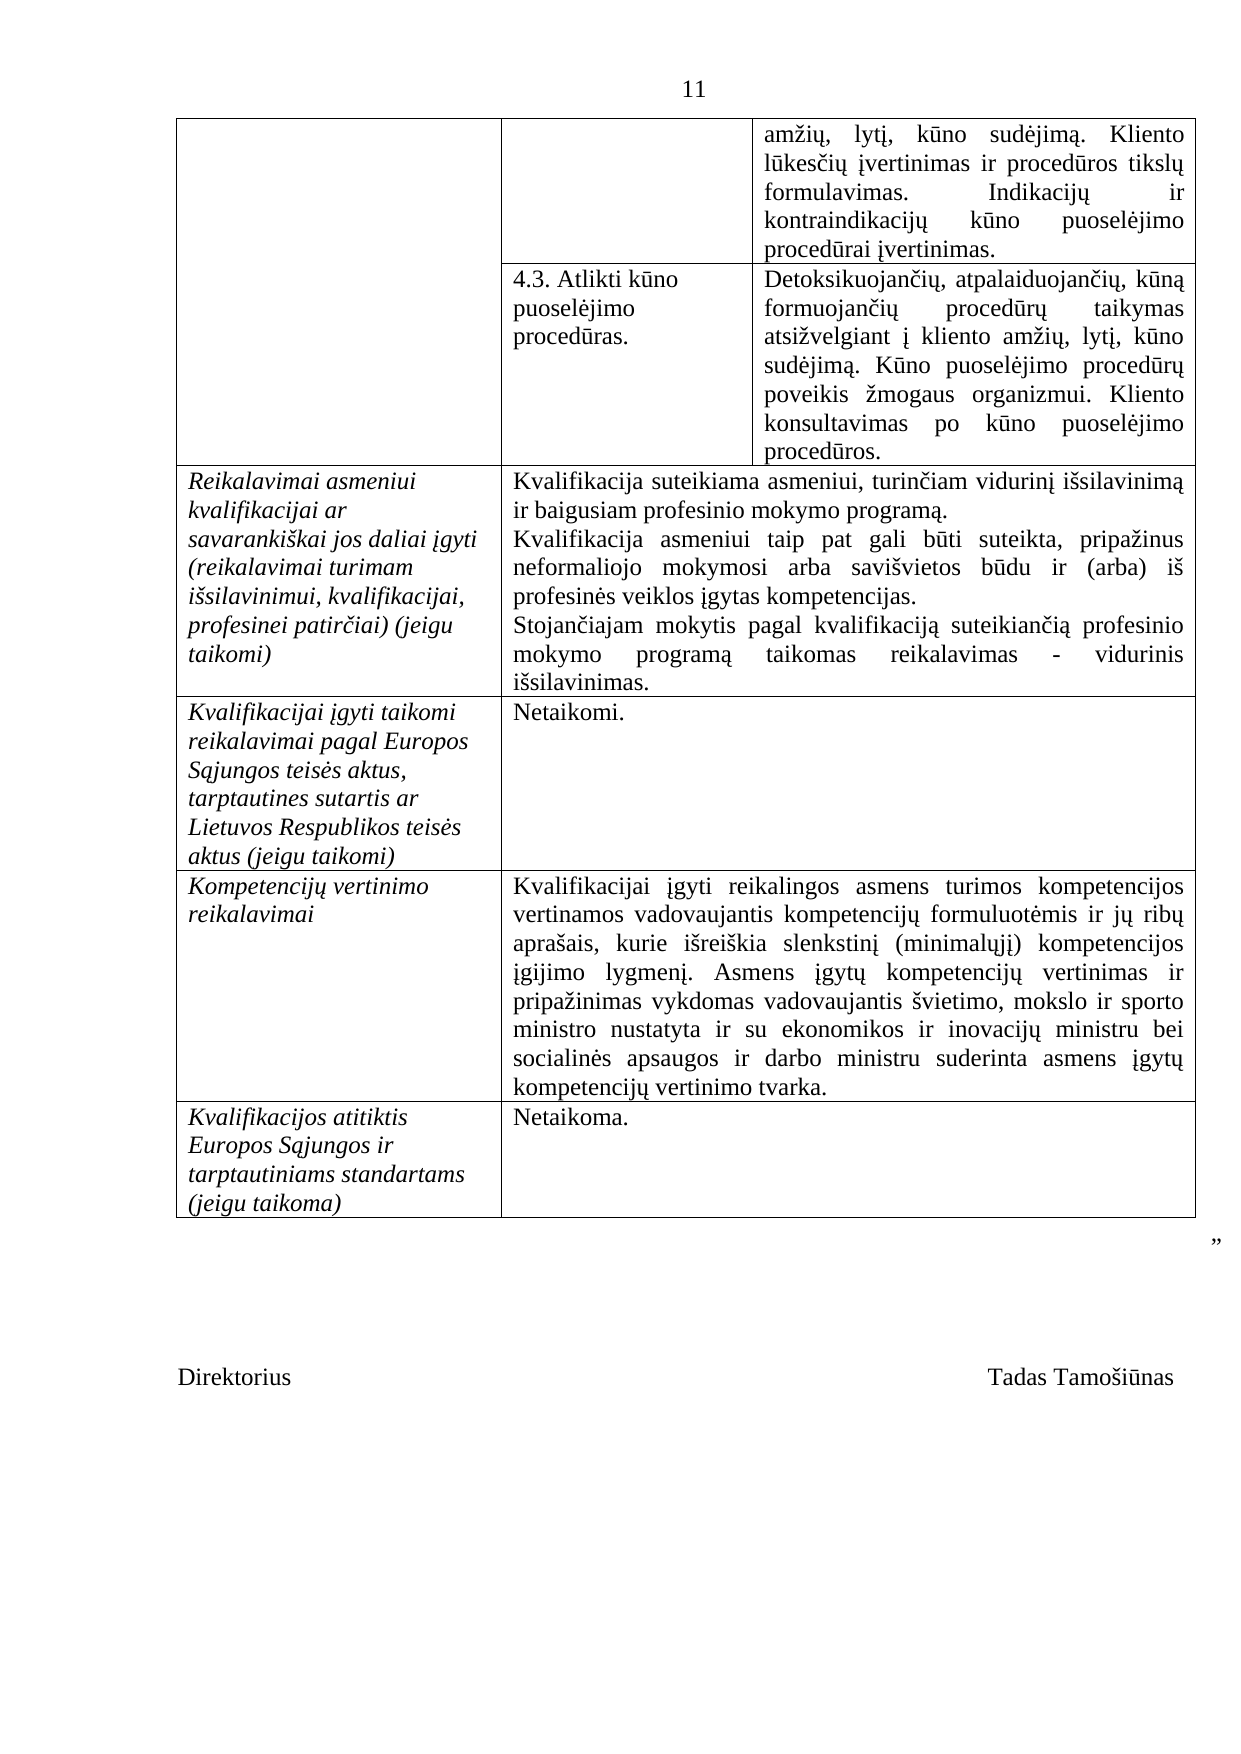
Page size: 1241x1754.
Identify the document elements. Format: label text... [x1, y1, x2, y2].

table_cell Netaikomi. [502, 697, 1195, 870]
table_cell Detoksikuojančių, atpalaiduojančių, kūną formuojančių procedūrų taikymas atsižvelgiant į kliento amžių, lytį, kūno sudėjimą. Kūno puoselėjimo procedūrų poveikis žmogaus organizmui. Kliento konsultavimas po kūno puoselėjimo procedūros. [753, 264, 1195, 465]
table_cell Kvalifikacijai įgyti taikomi reikalavimai pagal Europos Sąjungos teisės aktus, tarptautines sutartis ar Lietuvos Respublikos teisės aktus (jeigu taikomi) [177, 697, 501, 870]
table_cell [177, 119, 501, 465]
table_cell Kompetencijų vertinimo reikalavimai [177, 871, 501, 1101]
table_cell Kvalifikacijos atitiktis Europos Sąjungos ir tarptautiniams standartams (jeigu taikoma) [177, 1102, 501, 1217]
table_cell [502, 119, 752, 263]
table_cell Kvalifikacija suteikiama asmeniui, turinčiam vidurinį išsilavinimą ir baigusiam profesinio mokymo programą. Kvalifikacija asmeniui taip pat gali būti suteikta, pripažinus neformaliojo mokymosi arba savišvietos būdu ir (arba) iš profesinės veiklos įgytas kompetencijas. Stojančiajam mokytis pagal kvalifikaciją suteikiančią profesinio mokymo programą taikomas reikalavimas - vidurinis išsilavinimas. [502, 466, 1195, 696]
table_cell Kvalifikacijai įgyti reikalingos asmens turimos kompetencijos vertinamos vadovaujantis kompetencijų formuluotėmis ir jų ribų aprašais, kurie išreiškia slenkstinį (minimalųjį) kompetencijos įgijimo lygmenį. Asmens įgytų kompetencijų vertinimas ir pripažinimas vykdomas vadovaujantis švietimo, mokslo ir sporto ministro nustatyta ir su ekonomikos ir inovacijų ministru bei socialinės apsaugos ir darbo ministru suderinta asmens įgytų kompetencijų vertinimo tvarka. [502, 871, 1195, 1101]
table_cell amžių, lytį, kūno sudėjimą. Kliento lūkesčių įvertinimas ir procedūros tikslų formulavimas. Indikacijų ir kontraindikacijų kūno puoselėjimo procedūrai įvertinimas. [753, 119, 1195, 263]
table_cell Reikalavimai asmeniui kvalifikacijai ar savarankiškai jos daliai įgyti (reikalavimai turimam išsilavinimui, kvalifikacijai, profesinei patirčiai) (jeigu taikomi) [177, 466, 501, 696]
table_cell 4.3. Atlikti kūno puoselėjimo procedūras. [502, 264, 752, 465]
text „ [177, 1218, 1211, 1275]
table_cell Netaikoma. [502, 1102, 1195, 1217]
text Direktorius Tadas Tamošiūnas [177, 1362, 1211, 1390]
